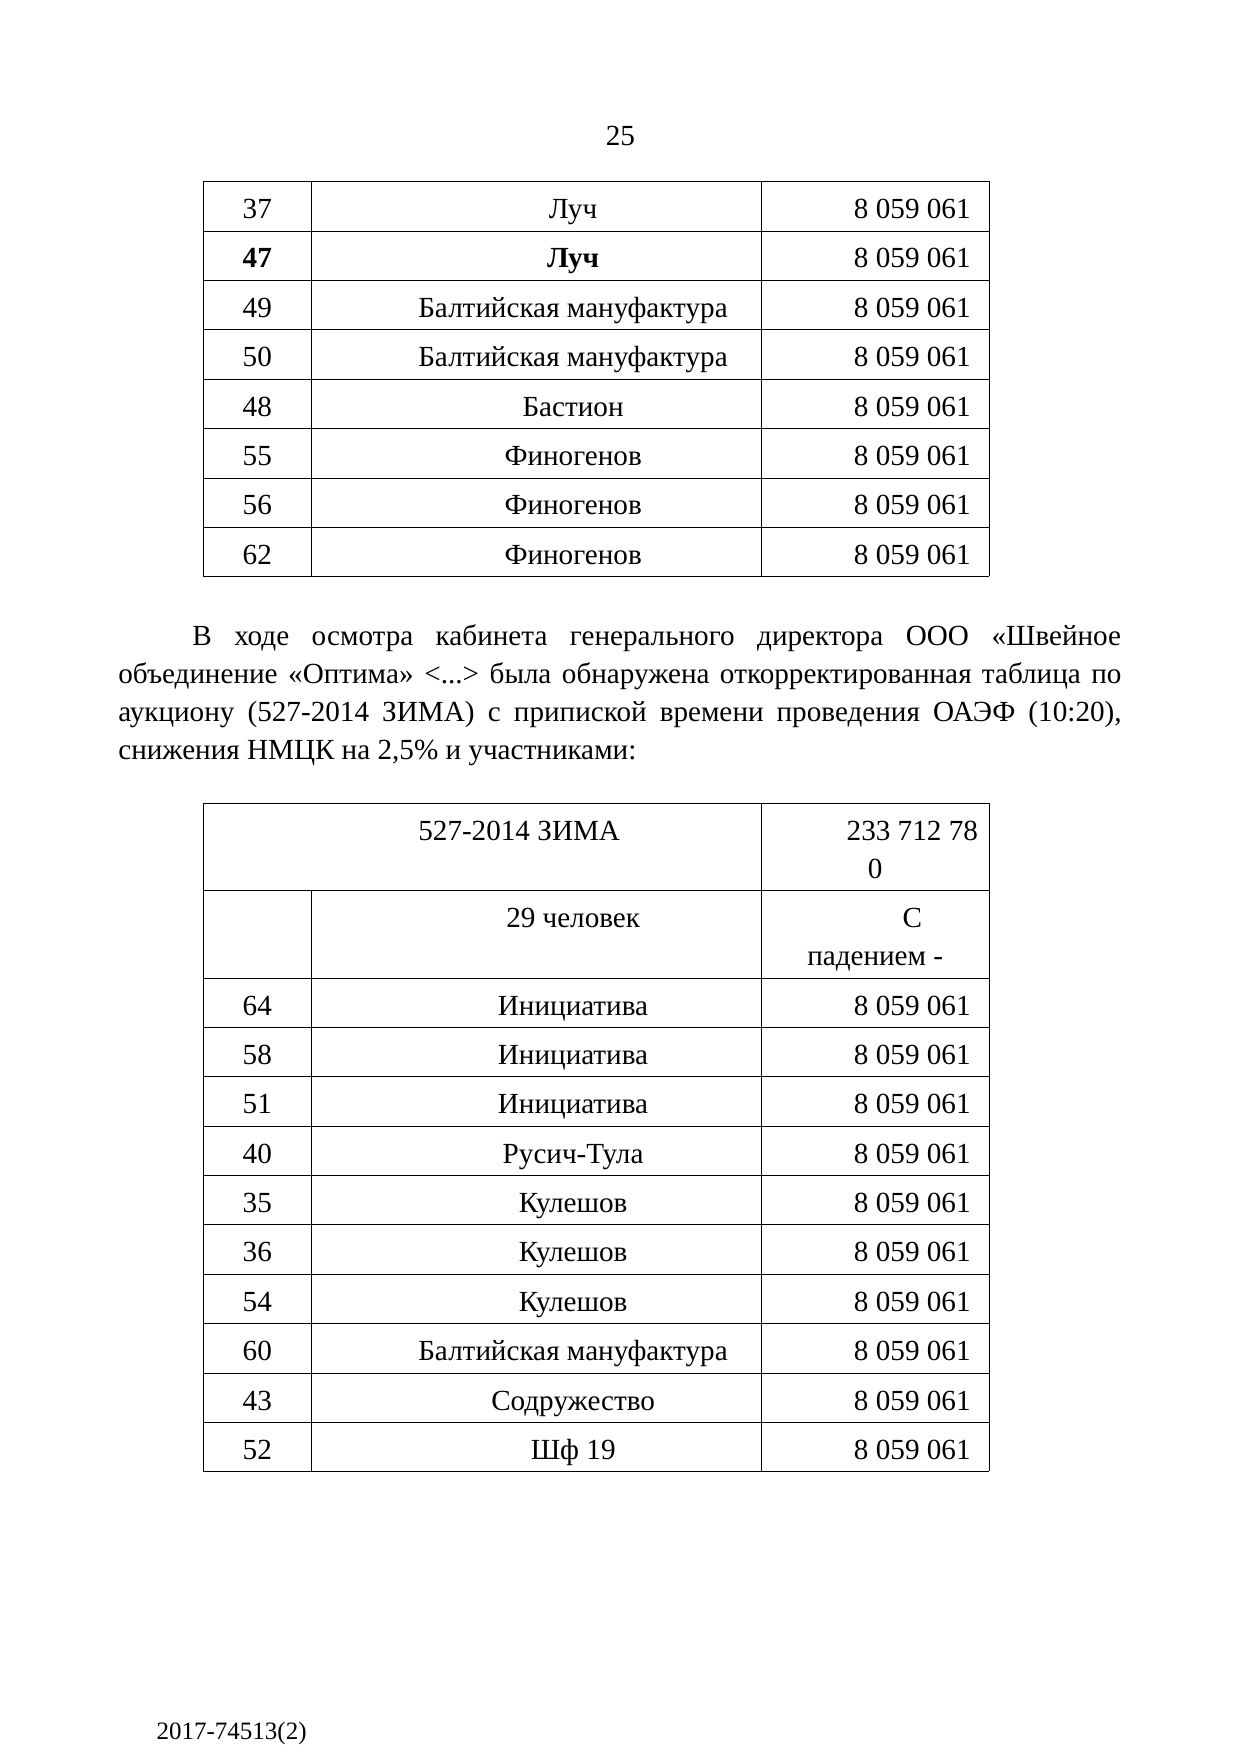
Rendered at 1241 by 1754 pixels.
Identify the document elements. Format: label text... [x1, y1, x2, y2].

table_header 527-2014 ЗИМА [204, 804, 761, 890]
table_cell 8 059 061 [762, 979, 989, 1027]
table_cell 56 [204, 479, 311, 527]
table_cell Шф 19 [312, 1423, 761, 1471]
table_cell 8 059 061 [762, 380, 989, 428]
table_header 233 712 780 [762, 804, 989, 890]
table_cell Луч [312, 182, 761, 231]
table_cell 8 059 061 [762, 330, 989, 379]
table_cell 64 [204, 979, 311, 1027]
table_cell 60 [204, 1324, 311, 1372]
table_cell Балтийская мануфактура [312, 281, 761, 329]
table_cell 8 059 061 [762, 281, 989, 329]
table_cell Русич-Тула [312, 1127, 761, 1175]
table_cell 8 059 061 [762, 1423, 989, 1471]
table_cell Финогенов [312, 429, 761, 477]
table_cell Бастион [312, 380, 761, 428]
table_cell 8 059 061 [762, 182, 989, 231]
table_cell Балтийская мануфактура [312, 1324, 761, 1372]
table_cell Кулешов [312, 1275, 761, 1323]
table_cell Инициатива [312, 1077, 761, 1126]
table_cell 8 059 061 [762, 1275, 989, 1323]
table_cell 50 [204, 330, 311, 379]
table_cell 48 [204, 380, 311, 428]
table_cell Инициатива [312, 979, 761, 1027]
table_cell 62 [204, 528, 311, 576]
table_cell 47 [204, 232, 311, 280]
table_cell [204, 891, 311, 977]
table_cell 55 [204, 429, 311, 477]
table_cell 8 059 061 [762, 232, 989, 280]
table_cell Балтийская мануфактура [312, 330, 761, 379]
table_cell 54 [204, 1275, 311, 1323]
table_cell 8 059 061 [762, 429, 989, 477]
table_cell Содружество [312, 1374, 761, 1422]
table_cell 43 [204, 1374, 311, 1422]
table_cell 49 [204, 281, 311, 329]
table_cell 36 [204, 1225, 311, 1274]
table_cell 8 059 061 [762, 1028, 989, 1076]
table_cell Кулешов [312, 1176, 761, 1224]
table_cell Финогенов [312, 528, 761, 576]
table_cell Луч [312, 232, 761, 280]
text В ходе осмотра кабинета генерального директора ООО «Швейное объединение «Оптима» <...> была обнаружена откорректированная таблица по аукциону (527-2014 ЗИМА) с припиской времени проведения ОАЭФ (10:20), снижения НМЦК на 2,5% и участниками: [118, 614, 1122, 765]
table_cell 8 059 061 [762, 1127, 989, 1175]
table_cell 51 [204, 1077, 311, 1126]
table_cell 29 человек [312, 891, 761, 977]
table_cell 8 059 061 [762, 1324, 989, 1372]
table_cell 35 [204, 1176, 311, 1224]
table_cell 8 059 061 [762, 1176, 989, 1224]
table_cell 8 059 061 [762, 528, 989, 576]
table_cell 52 [204, 1423, 311, 1471]
table_cell 37 [204, 182, 311, 231]
table_cell 8 059 061 [762, 1077, 989, 1126]
table_cell Инициатива [312, 1028, 761, 1076]
table_cell Финогенов [312, 479, 761, 527]
table_cell 8 059 061 [762, 1374, 989, 1422]
table_cell 8 059 061 [762, 479, 989, 527]
table_cell С падением - [762, 891, 989, 977]
table_cell 8 059 061 [762, 1225, 989, 1274]
table_cell 40 [204, 1127, 311, 1175]
table_cell Кулешов [312, 1225, 761, 1274]
table_cell 58 [204, 1028, 311, 1076]
